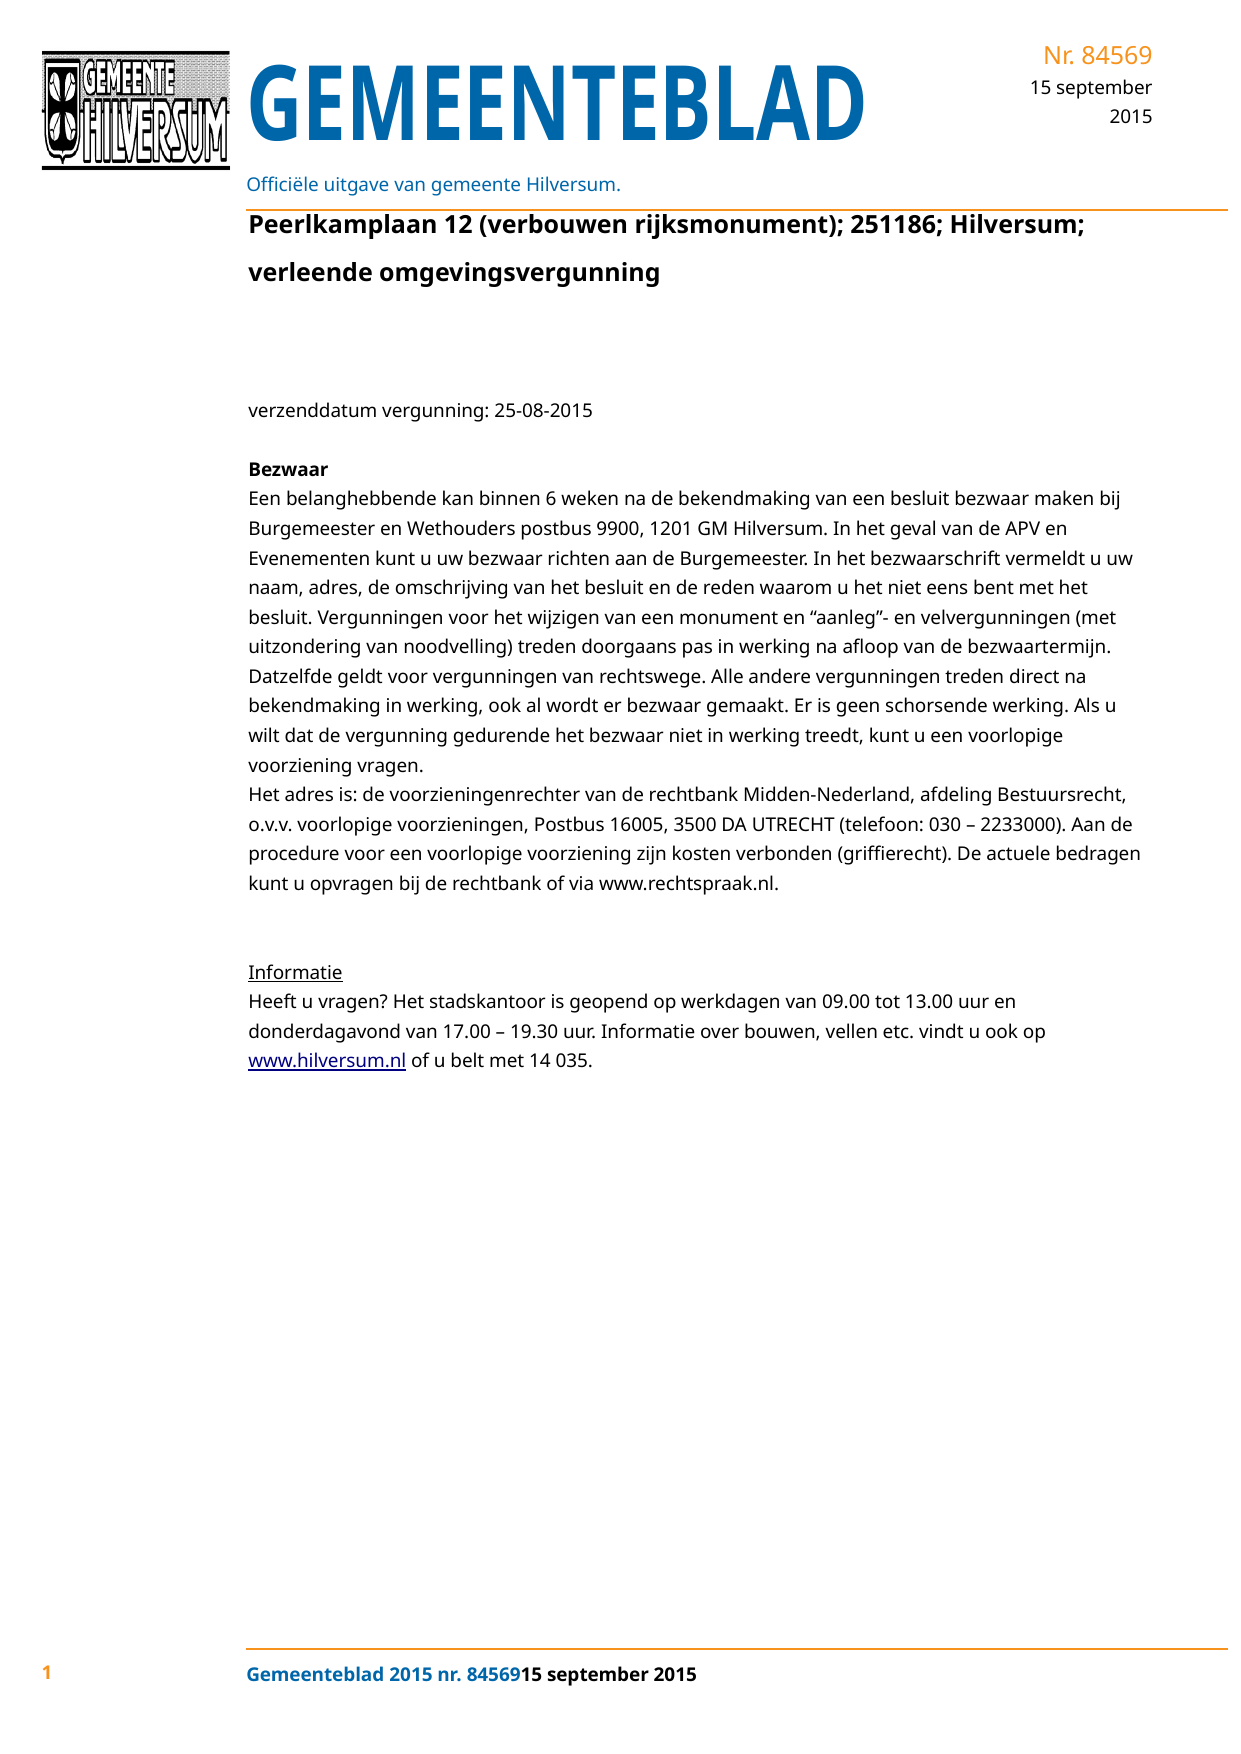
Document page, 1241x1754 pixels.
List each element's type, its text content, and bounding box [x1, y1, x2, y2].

text Een belanghebbende kan binnen 6 weken na de bekendmaking van een besluit bezwaar maken bij Burgemeester en Wethouders postbus 9900, 1201 GM Hilversum. In het geval van de APV en Evenementen kunt u uw bezwaar richten aan de Burgemeester. In het bezwaarschrift vermeldt u uw naam, adres, de omschrijving van het besluit en de reden waarom u het niet eens bent met het besluit. Vergunningen voor het wijzigen van een monument en “aanleg”- en velvergunningen (met uitzondering van noodvelling) treden doorgaans pas in werking na afloop van de bezwaartermijn. Datzelfde geldt voor vergunningen van rechtswege. Alle andere vergunningen treden direct na bekendmaking in werking, ook al wordt er bezwaar gemaakt. Er is geen schorsende werking. Als u wilt dat de vergunning gedurende het bezwaar niet in werking treedt, kunt u een voorlopige voorziening vragen. [248, 486, 1152, 777]
picture [41, 47, 231, 172]
text verzenddatum vergunning: 25-08-2015 [248, 397, 1152, 422]
text Bezwaar [248, 456, 1152, 482]
text Peerlkamplaan 12 (verbouwen rijksmonument); 251186; Hilversum; verleende omgevingsvergunning [248, 211, 1152, 288]
text Het adres is: de voorzieningenrechter van de rechtbank Midden-Nederland, afdeling Bestuursrecht, o.v.v. voorlopige voorzieningen, Postbus 16005, 3500 DA UTRECHT (telefoon: 030 – 2233000). Aan de procedure voor een voorlopige voorziening zijn kosten verbonden (griffierecht). De actuele bedragen kunt u opvragen bij de rechtbank of via www.rechtspraak.nl. [248, 781, 1152, 896]
text Informatie [248, 959, 1152, 984]
text Heeft u vragen? Het stadskantoor is geopend op werkdagen van 09.00 tot 13.00 uur en donderdagavond van 17.00 – 19.30 uur. Informatie over bouwen, vellen etc. vindt u ook op www.hilversum.nl of u belt met 14 035. [248, 988, 1152, 1073]
